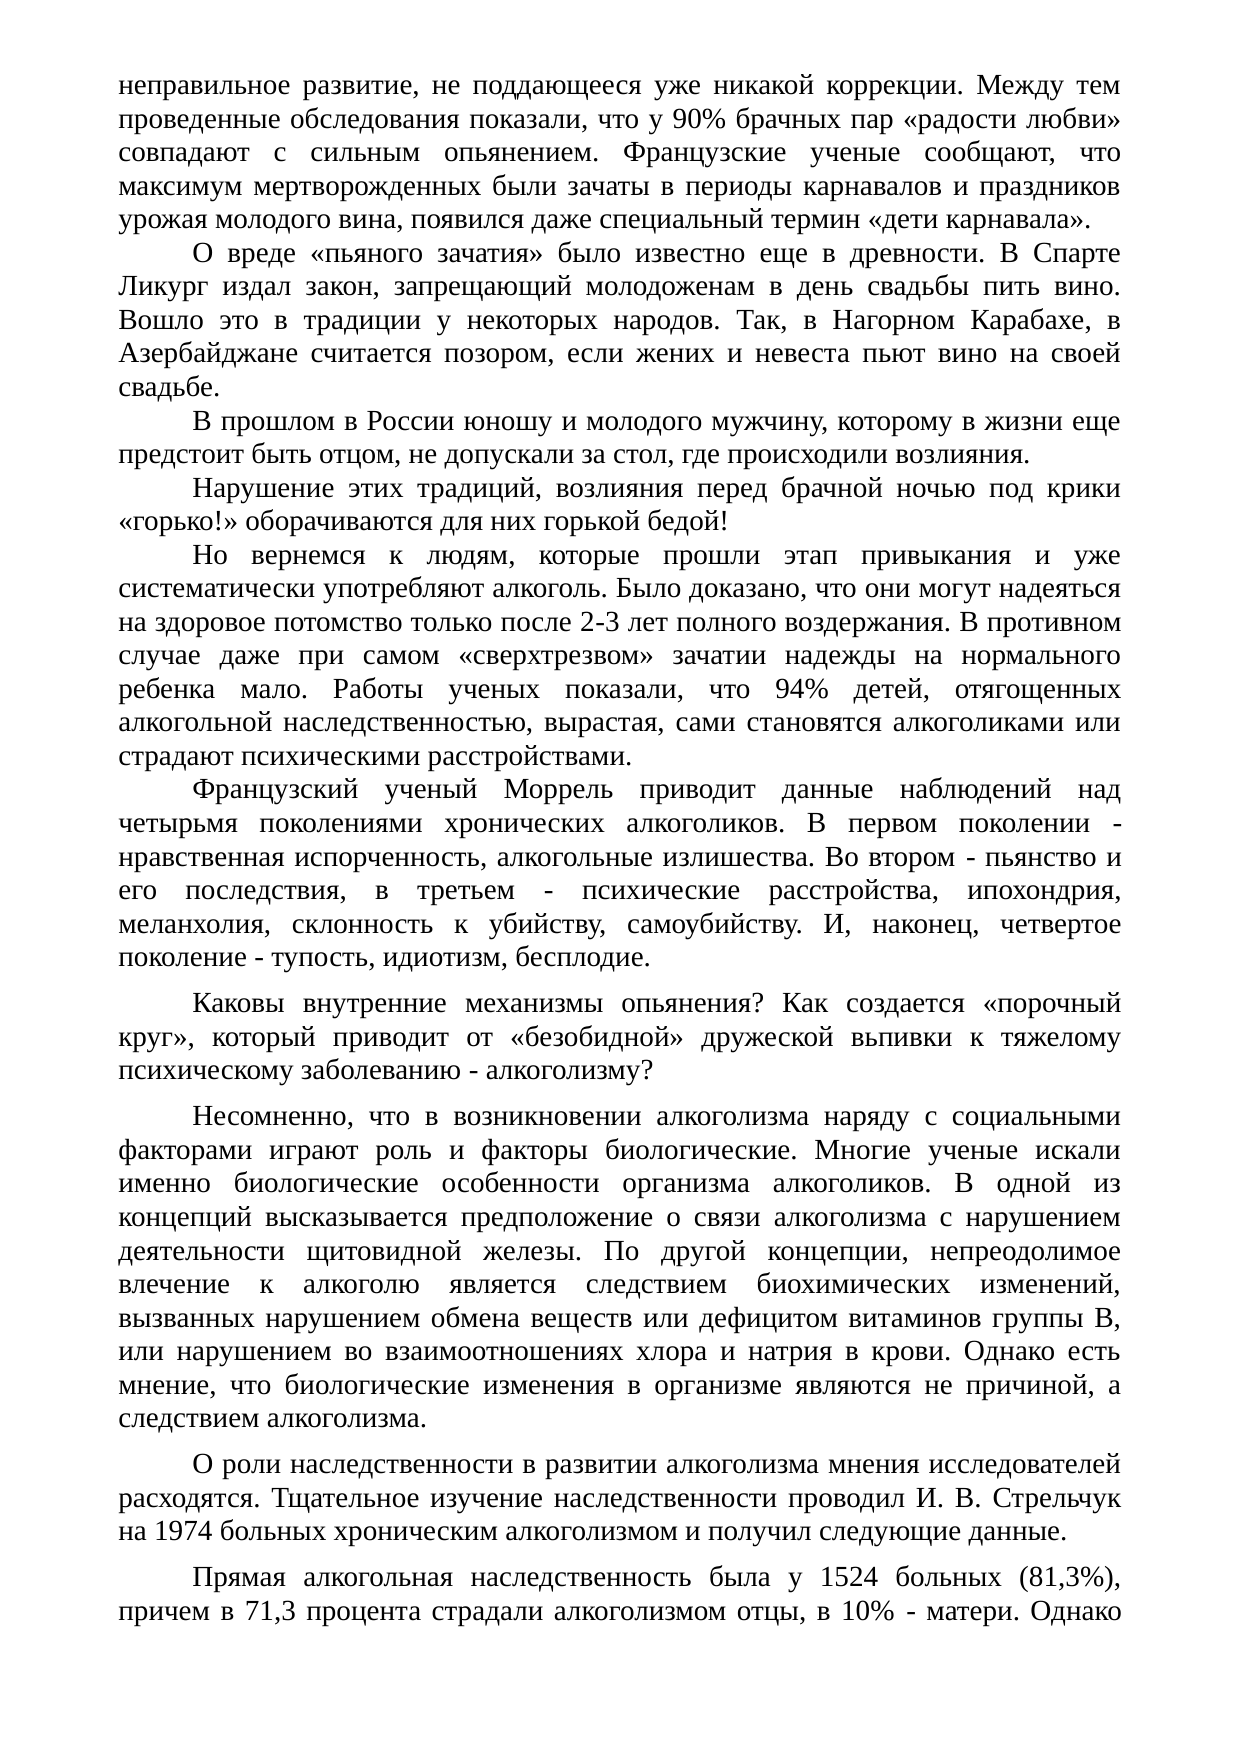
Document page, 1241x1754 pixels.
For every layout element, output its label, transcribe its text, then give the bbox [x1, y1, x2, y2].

text Но вернемся к людям, которые прошли этап привыкания и уже систематически употребляют алкоголь. Было доказано, что они могут надеяться на здоровое потомство только после 2‑3 лет полного воздержания. В противном случае даже при самом «сверхтрезвом» зачатии надежды на нормального ребенка мало. Работы ученых показали, что 94% детей, отягощенных алкогольной наследственностью, вырастая, сами становятся алкоголиками или страдают психическими расстройствами. [118, 537, 1122, 772]
text Каковы внутренние механизмы опьянения? Как создается «порочный круг», который приводит от «безобидной» дружеской вьпивки к тяжелому психическому заболеванию ‑ алкоголизму? [118, 985, 1122, 1086]
text Нарушение этих традиций, возлияния перед брачной ночью под крики «горько!» оборачиваются для них горькой бедой! [118, 470, 1122, 537]
text О вреде «пьяного зачатия» было известно еще в древности. В Спарте Ликург издал закон, запрещающий молодоженам в день свадьбы пить вино. Вошло это в традиции у некоторых народов. Так, в Нагорном Карабахе, в Азербайджане считается позором, если жених и невеста пьют вино на своей свадьбе. [118, 235, 1122, 403]
text Прямая алкогольная наследственность была у 1524 больных (81,3%), причем в 71,3 процента страдали алкоголизмом отцы, в 10% ‑ матери. Однако [118, 1559, 1122, 1627]
text Несомненно, что в возникновении алкоголизма наряду с социальными факторами играют роль и факторы биологические. Многие ученые искали именно биологические особенности организма алкоголиков. В одной из концепций высказывается предположение о связи алкоголизма с нарушением деятельности щитовидной железы. По другой концепции, непреодолимое влечение к алкоголю является следствием биохимических изменений, вызванных нарушением обмена веществ или дефицитом витаминов группы В, или нарушением во взаимоотношениях хлора и натрия в крови. Однако есть мнение, что биологические изменения в организме являются не причиной, а следствием алкоголизма. [118, 1098, 1122, 1434]
text Французский ученый Моррель приводит данные наблюдений над четырьмя поколениями хронических алкоголиков. В первом поколении ‑ нравственная испорченность, алкогольные излишества. Во втором ‑ пьянство и его последствия, в третьем ‑ психические расстройства, ипохондрия, меланхолия, склонность к убийству, самоубийству. И, наконец, четвертое поколение ‑ тупость, идиотизм, бесплодие. [118, 772, 1122, 973]
text В прошлом в России юношу и молодого мужчину, которому в жизни еще предстоит быть отцом, не допускали за стол, где происходили возлияния. [118, 403, 1122, 470]
text неправильное развитие, не поддающееся уже никакой коррекции. Между тем проведенные обследования показали, что у 90% брачных пар «радости любви» совпадают с сильным опьянением. Французские ученые сообщают, что максимум мертворожденных были зачаты в периоды карнавалов и праздников урожая молодого вина, появился даже специальный термин «дети карнавала». [118, 67, 1122, 235]
text О роли наследственности в развитии алкоголизма мнения исследователей расходятся. Тщательное изучение наследственности проводил И. В. Стрельчук на 1974 больных хроническим алкоголизмом и получил следующие данные. [118, 1446, 1122, 1547]
